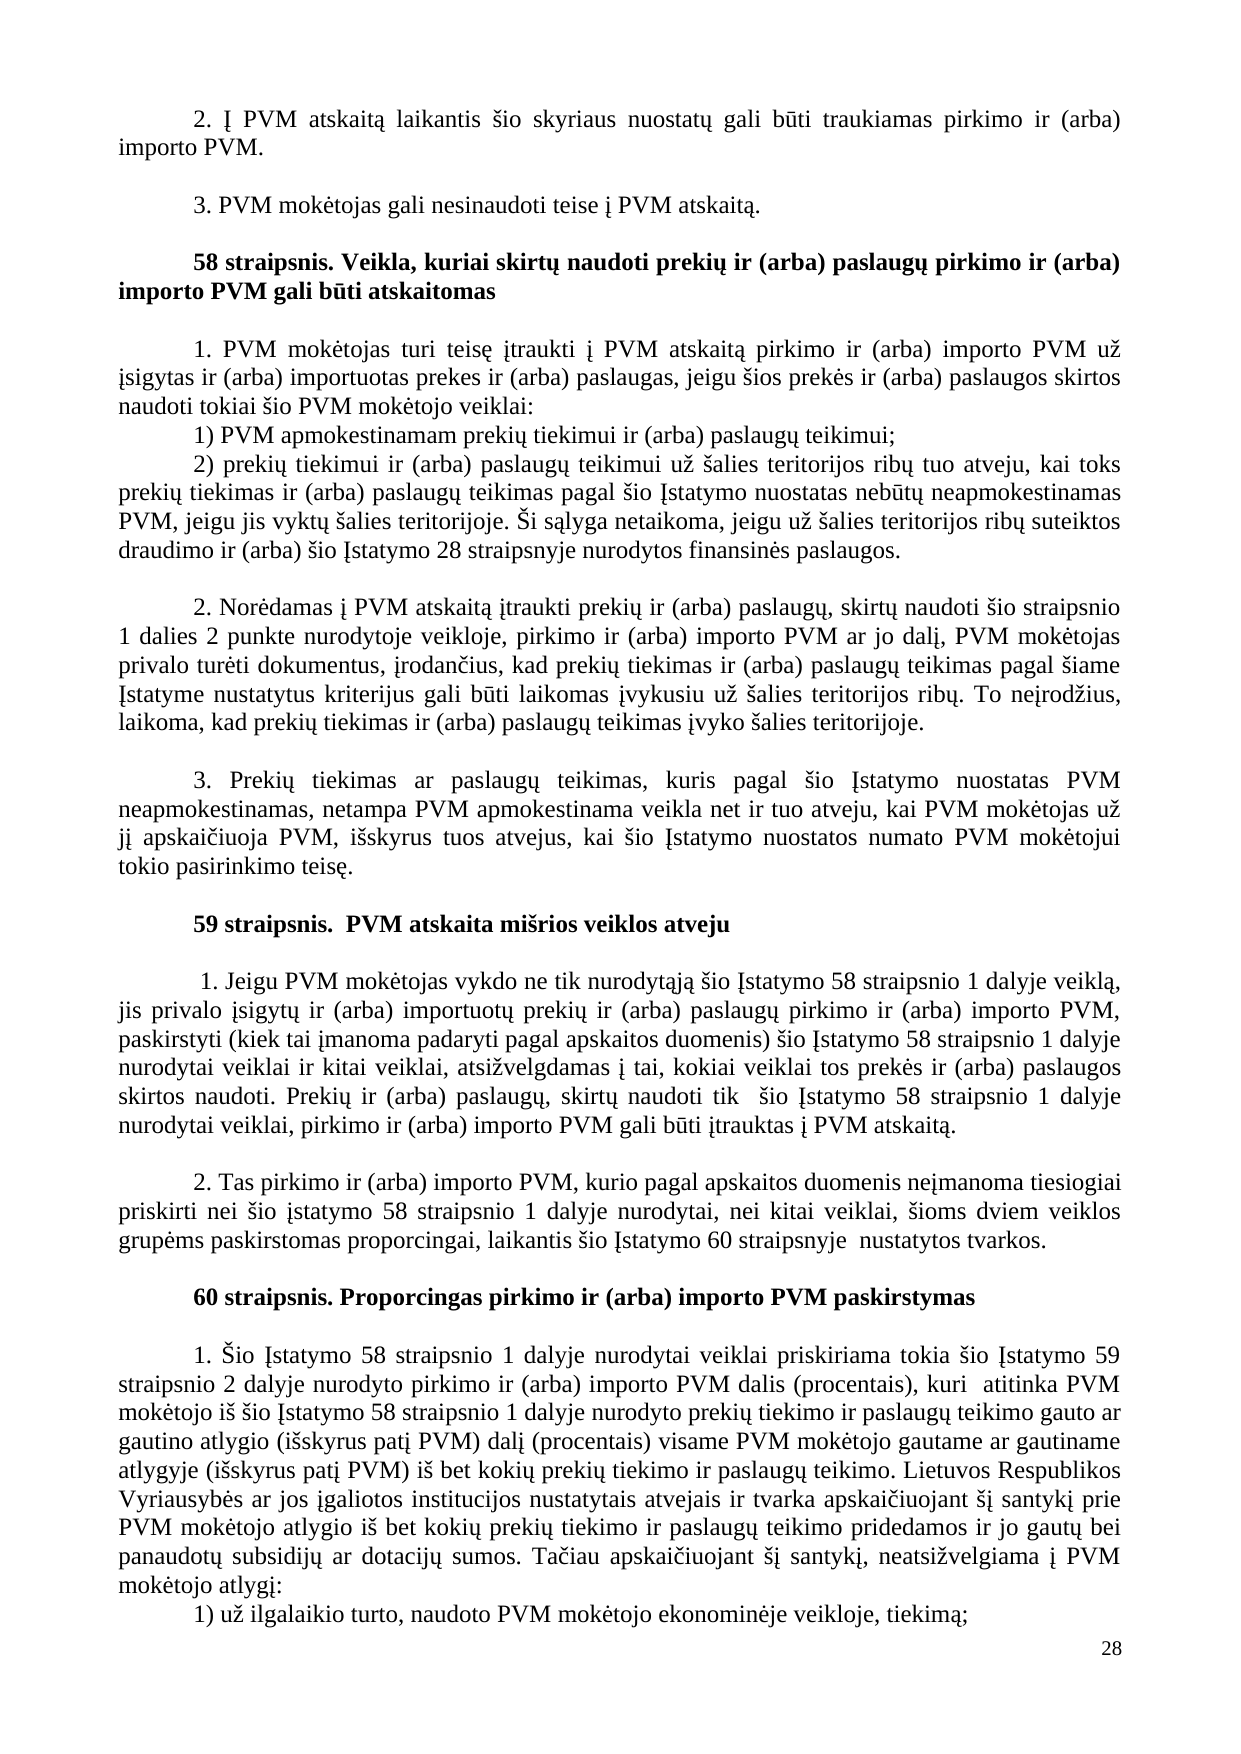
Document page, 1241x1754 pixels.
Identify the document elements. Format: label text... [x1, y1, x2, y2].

text 2. Į PVM atskaitą laikantis šio skyriaus nuostatų gali būti traukiamas pirkimo ir (arba) importo PVM. [118, 104, 1122, 161]
text 58 straipsnis. Veikla, kuriai skirtų naudoti prekių ir (arba) paslaugų pirkimo ir (arba) importo PVM gali būti atskaitomas [118, 247, 1122, 305]
text 3. PVM mokėtojas gali nesinaudoti teise į PVM atskaitą. [118, 190, 1122, 219]
text 59 straipsnis. PVM atskaita mišrios veiklos atveju [118, 909, 1122, 937]
text 2) prekių tiekimui ir (arba) paslaugų teikimui už šalies teritorijos ribų tuo atveju, kai toks prekių tiekimas ir (arba) paslaugų teikimas pagal šio Įstatymo nuostatas nebūtų neapmokestinamas PVM, jeigu jis vyktų šalies teritorijoje. Ši sąlyga netaikoma, jeigu už šalies teritorijos ribų suteiktos draudimo ir (arba) šio Įstatymo 28 straipsnyje nurodytos finansinės paslaugos. [118, 449, 1122, 564]
text 1) už ilgalaikio turto, naudoto PVM mokėtojo ekonominėje veikloje, tiekimą; [118, 1599, 1122, 1627]
text 2. Norėdamas į PVM atskaitą įtraukti prekių ir (arba) paslaugų, skirtų naudoti šio straipsnio 1 dalies 2 punkte nurodytoje veikloje, pirkimo ir (arba) importo PVM ar jo dalį, PVM mokėtojas privalo turėti dokumentus, įrodančius, kad prekių tiekimas ir (arba) paslaugų teikimas pagal šiame Įstatyme nustatytus kriterijus gali būti laikomas įvykusiu už šalies teritorijos ribų. To neįrodžius, laikoma, kad prekių tiekimas ir (arba) paslaugų teikimas įvyko šalies teritorijoje. [118, 592, 1122, 736]
text 2. Tas pirkimo ir (arba) importo PVM, kurio pagal apskaitos duomenis neįmanoma tiesiogiai priskirti nei šio įstatymo 58 straipsnio 1 dalyje nurodytai, nei kitai veiklai, šioms dviem veiklos grupėms paskirstomas proporcingai, laikantis šio Įstatymo 60 straipsnyje nustatytos tvarkos. [118, 1167, 1122, 1254]
text 1) PVM apmokestinamam prekių tiekimui ir (arba) paslaugų teikimui; [118, 420, 1122, 449]
text 1. PVM mokėtojas turi teisę įtraukti į PVM atskaitą pirkimo ir (arba) importo PVM už įsigytas ir (arba) importuotas prekes ir (arba) paslaugas, jeigu šios prekės ir (arba) paslaugos skirtos naudoti tokiai šio PVM mokėtojo veiklai: [118, 334, 1122, 420]
text 60 straipsnis. Proporcingas pirkimo ir (arba) importo PVM paskirstymas [118, 1282, 1122, 1311]
text 3. Prekių tiekimas ar paslaugų teikimas, kuris pagal šio Įstatymo nuostatas PVM neapmokestinamas, netampa PVM apmokestinama veikla net ir tuo atveju, kai PVM mokėtojas už jį apskaičiuoja PVM, išskyrus tuos atvejus, kai šio Įstatymo nuostatos numato PVM mokėtojui tokio pasirinkimo teisę. [118, 765, 1122, 880]
text 1. Jeigu PVM mokėtojas vykdo ne tik nurodytąją šio Įstatymo 58 straipsnio 1 dalyje veiklą, jis privalo įsigytų ir (arba) importuotų prekių ir (arba) paslaugų pirkimo ir (arba) importo PVM, paskirstyti (kiek tai įmanoma padaryti pagal apskaitos duomenis) šio Įstatymo 58 straipsnio 1 dalyje nurodytai veiklai ir kitai veiklai, atsižvelgdamas į tai, kokiai veiklai tos prekės ir (arba) paslaugos skirtos naudoti. Prekių ir (arba) paslaugų, skirtų naudoti tik šio Įstatymo 58 straipsnio 1 dalyje nurodytai veiklai, pirkimo ir (arba) importo PVM gali būti įtrauktas į PVM atskaitą. [118, 966, 1122, 1139]
text 1. Šio Įstatymo 58 straipsnio 1 dalyje nurodytai veiklai priskiriama tokia šio Įstatymo 59 straipsnio 2 dalyje nurodyto pirkimo ir (arba) importo PVM dalis (procentais), kuri atitinka PVM mokėtojo iš šio Įstatymo 58 straipsnio 1 dalyje nurodyto prekių tiekimo ir paslaugų teikimo gauto ar gautino atlygio (išskyrus patį PVM) dalį (procentais) visame PVM mokėtojo gautame ar gautiname atlygyje (išskyrus patį PVM) iš bet kokių prekių tiekimo ir paslaugų teikimo. Lietuvos Respublikos Vyriausybės ar jos įgaliotos institucijos nustatytais atvejais ir tvarka apskaičiuojant šį santykį prie PVM mokėtojo atlygio iš bet kokių prekių tiekimo ir paslaugų teikimo pridedamos ir jo gautų bei panaudotų subsidijų ar dotacijų sumos. Tačiau apskaičiuojant šį santykį, neatsižvelgiama į PVM mokėtojo atlygį: [118, 1340, 1122, 1599]
